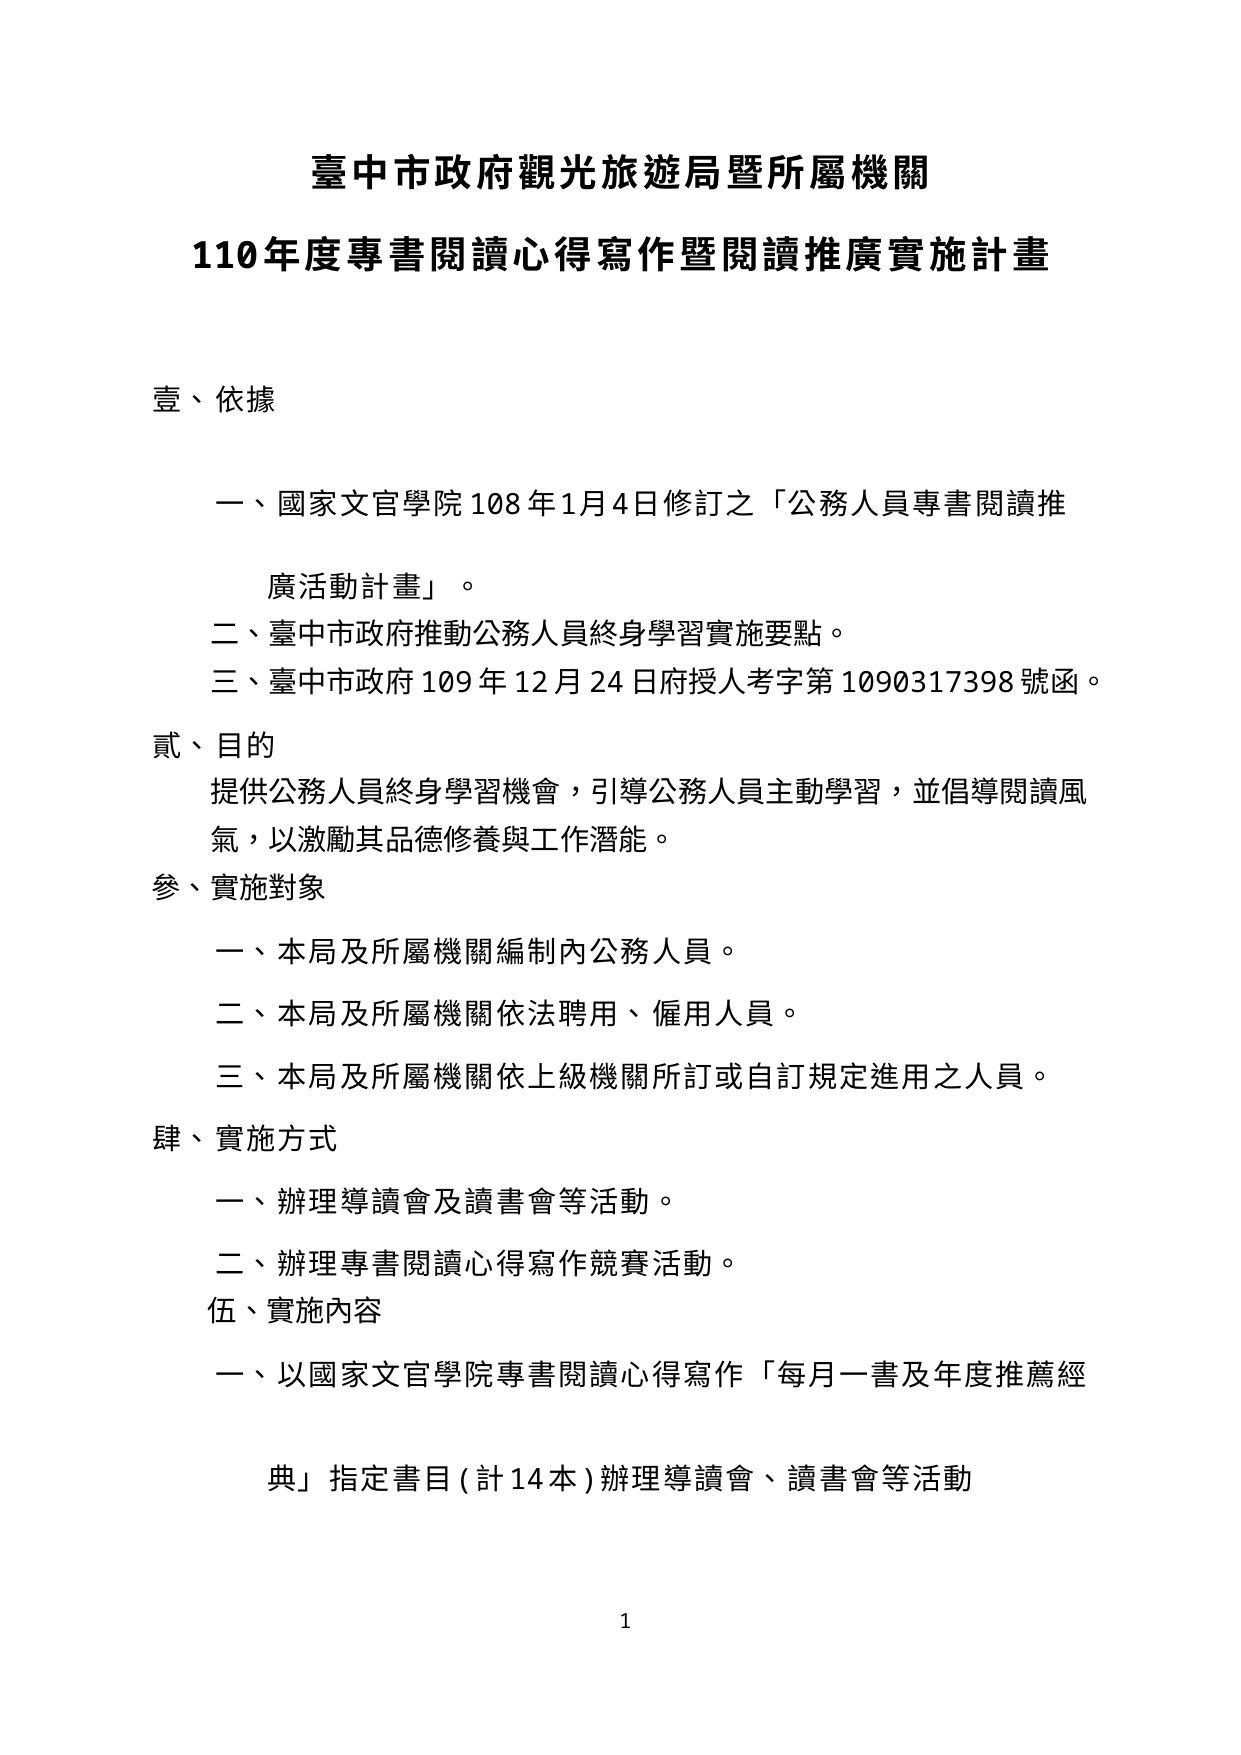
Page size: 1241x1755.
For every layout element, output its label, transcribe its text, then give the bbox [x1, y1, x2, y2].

text 三、臺中市政府109年12月24日府授人考字第1090317398號函。 [210, 654, 1089, 702]
text 二、辦理專書閱讀心得寫作競賽活動。 [210, 1220, 1089, 1283]
text 一、本局及所屬機關編制內公務人員。 [210, 908, 1089, 970]
text 肆、實施方式 [151, 1095, 1089, 1158]
text 110年度專書閱讀心得寫作暨閱讀推廣實施計畫 [151, 211, 1089, 273]
text 貳、目的 [151, 702, 1089, 764]
text 壹、依據 [151, 356, 1089, 418]
text 二、臺中市政府推動公務人員終身學習實施要點。 [195, 606, 1089, 654]
text 一、以國家文官學院專書閱讀心得寫作「每月一書及年度推薦經典」指定書目(計14本)辦理導讀會、讀書會等活動 [210, 1331, 1089, 1518]
text 一、辦理導讀會及讀書會等活動。 [210, 1158, 1089, 1220]
text 臺中市政府觀光旅遊局暨所屬機關 [151, 129, 1089, 191]
text 三、本局及所屬機關依上級機關所訂或自訂規定進用之人員。 [210, 1033, 1089, 1095]
text 伍、實施內容 [208, 1283, 1089, 1331]
text 提供公務人員終身學習機會，引導公務人員主動學習，並倡導閱讀風氣，以激勵其品德修養與工作潛能。 [210, 764, 1089, 860]
text 一、國家文官學院108年1月4日修訂之「公務人員專書閱讀推廣活動計畫」。 [210, 418, 1089, 606]
text 二、本局及所屬機關依法聘用、僱用人員。 [210, 970, 1089, 1033]
text 參、實施對象 [151, 860, 1089, 908]
